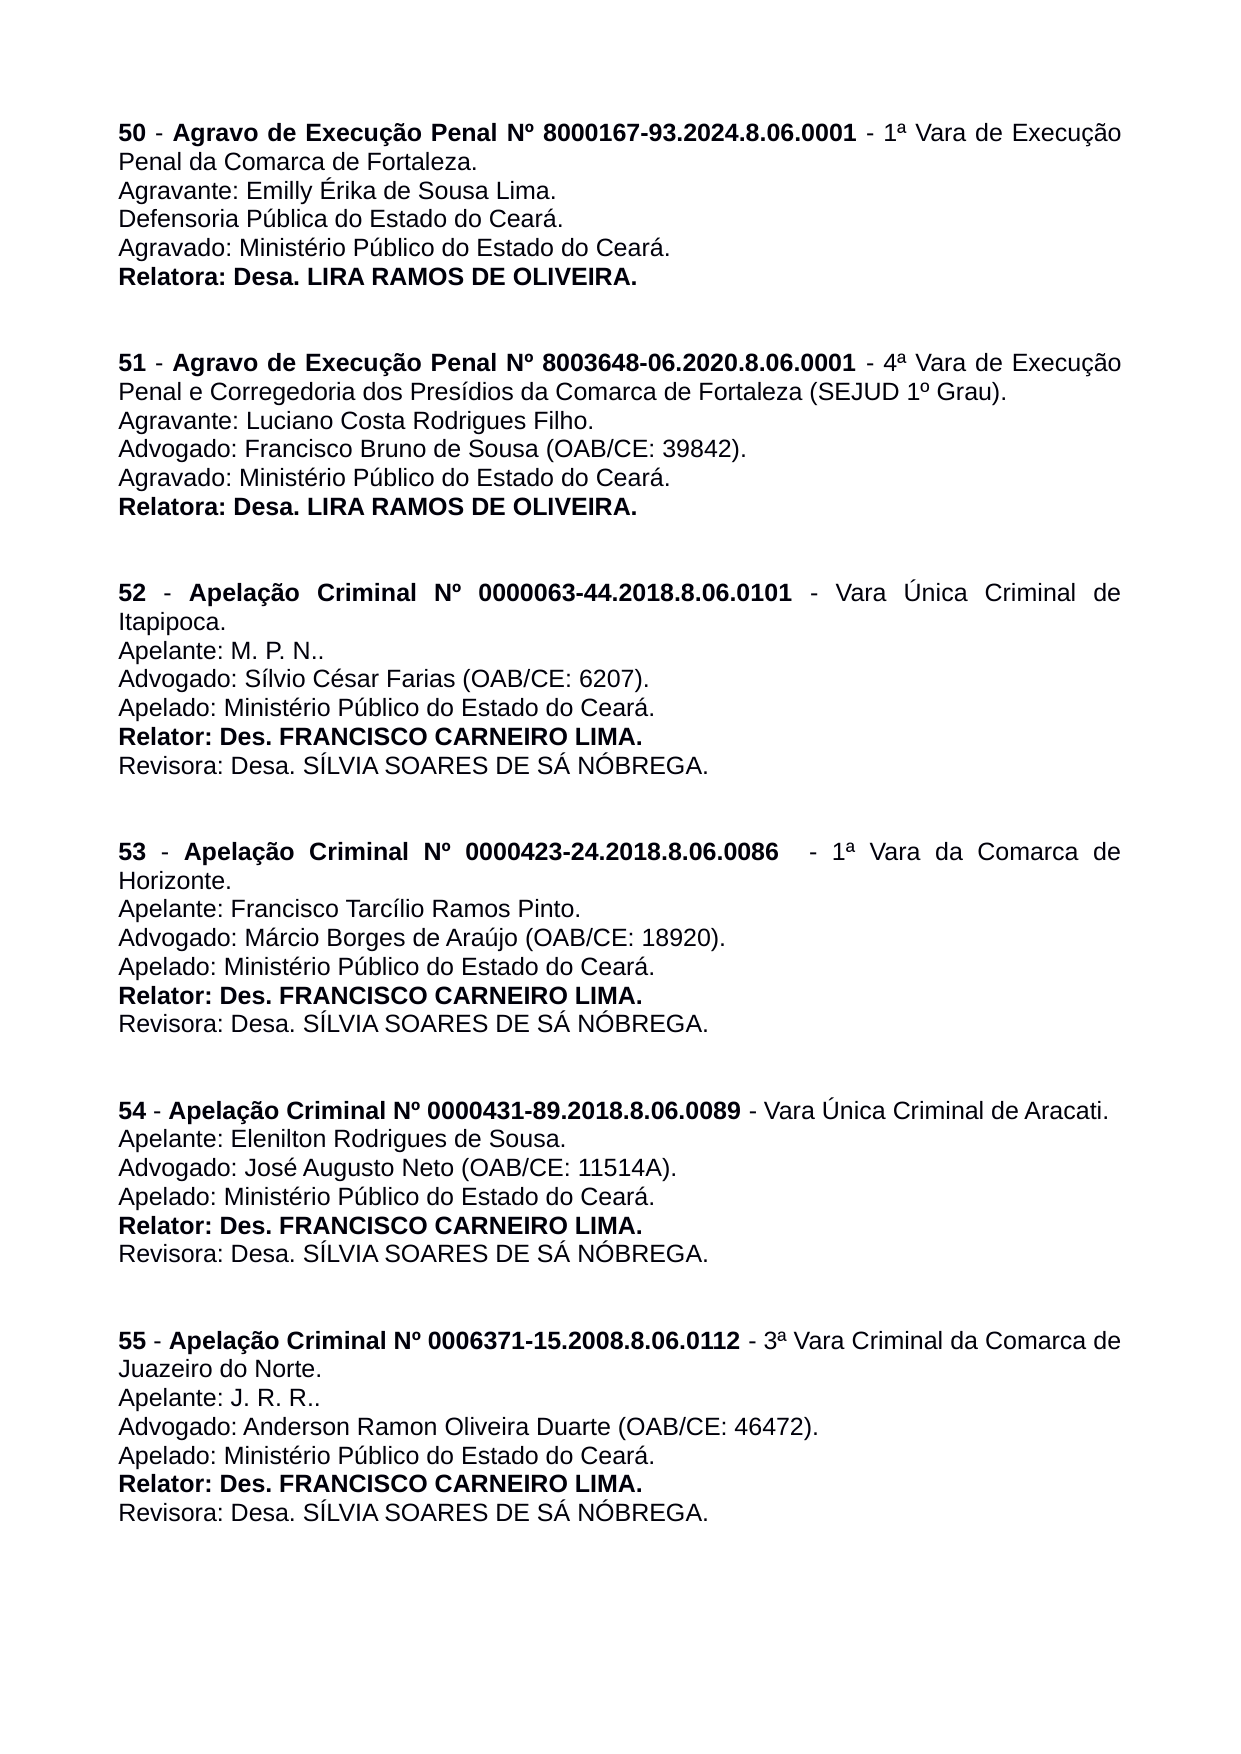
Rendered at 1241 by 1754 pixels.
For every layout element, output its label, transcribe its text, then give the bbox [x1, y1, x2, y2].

text Revisora: Desa. SÍLVIA SOARES DE SÁ NÓBREGA. [118, 1009, 1122, 1038]
text Agravante: Luciano Costa Rodrigues Filho. [118, 406, 1122, 434]
text Advogado: Francisco Bruno de Sousa (OAB/CE: 39842). [118, 434, 1122, 463]
text Apelado: Ministério Público do Estado do Ceará. [118, 1182, 1122, 1211]
text Relator: Des. FRANCISCO CARNEIRO LIMA. [118, 1211, 1122, 1239]
text 55 - Apelação Criminal Nº 0006371-15.2008.8.06.0112 - 3ª Vara Criminal da Comarca de Juazeiro do Norte. [118, 1326, 1122, 1383]
text Relator: Des. FRANCISCO CARNEIRO LIMA. [118, 722, 1122, 751]
text Apelado: Ministério Público do Estado do Ceará. [118, 952, 1122, 981]
text Advogado: Márcio Borges de Araújo (OAB/CE: 18920). [118, 923, 1122, 952]
text Agravado: Ministério Público do Estado do Ceará. [118, 233, 1122, 262]
text Relatora: Desa. LIRA RAMOS DE OLIVEIRA. [118, 492, 1122, 521]
text Revisora: Desa. SÍLVIA SOARES DE SÁ NÓBREGA. [118, 1239, 1122, 1268]
text Agravante: Emilly Érika de Sousa Lima. [118, 176, 1122, 204]
text Advogado: Sílvio César Farias (OAB/CE: 6207). [118, 664, 1122, 693]
text Relator: Des. FRANCISCO CARNEIRO LIMA. [118, 1469, 1122, 1498]
text Apelante: J. R. R.. [118, 1383, 1122, 1412]
text Advogado: Anderson Ramon Oliveira Duarte (OAB/CE: 46472). [118, 1412, 1122, 1441]
text Revisora: Desa. SÍLVIA SOARES DE SÁ NÓBREGA. [118, 751, 1122, 779]
text Apelante: Elenilton Rodrigues de Sousa. [118, 1124, 1122, 1153]
text 52 - Apelação Criminal Nº 0000063-44.2018.8.06.0101 - Vara Única Criminal de Itapipoca. [118, 578, 1122, 636]
text 51 - Agravo de Execução Penal Nº 8003648-06.2020.8.06.0001 - 4ª Vara de Execução Penal e Corregedoria dos Presídios da Comarca de Fortaleza (SEJUD 1º Grau). [118, 348, 1122, 406]
text 50 - Agravo de Execução Penal Nº 8000167-93.2024.8.06.0001 - 1ª Vara de Execução Penal da Comarca de Fortaleza. [118, 118, 1122, 176]
text Apelante: M. P. N.. [118, 636, 1122, 664]
text Apelante: Francisco Tarcílio Ramos Pinto. [118, 894, 1122, 923]
text 54 - Apelação Criminal Nº 0000431-89.2018.8.06.0089 - Vara Única Criminal de Aracati. [118, 1096, 1122, 1124]
text Revisora: Desa. SÍLVIA SOARES DE SÁ NÓBREGA. [118, 1498, 1122, 1527]
text Defensoria Pública do Estado do Ceará. [118, 204, 1122, 233]
text Apelado: Ministério Público do Estado do Ceará. [118, 1441, 1122, 1469]
text Agravado: Ministério Público do Estado do Ceará. [118, 463, 1122, 492]
text Apelado: Ministério Público do Estado do Ceará. [118, 693, 1122, 722]
text Advogado: José Augusto Neto (OAB/CE: 11514A). [118, 1153, 1122, 1182]
text Relator: Des. FRANCISCO CARNEIRO LIMA. [118, 981, 1122, 1009]
text Relatora: Desa. LIRA RAMOS DE OLIVEIRA. [118, 262, 1122, 291]
text 53 - Apelação Criminal Nº 0000423-24.2018.8.06.0086 - 1ª Vara da Comarca de Horizonte. [118, 837, 1122, 894]
